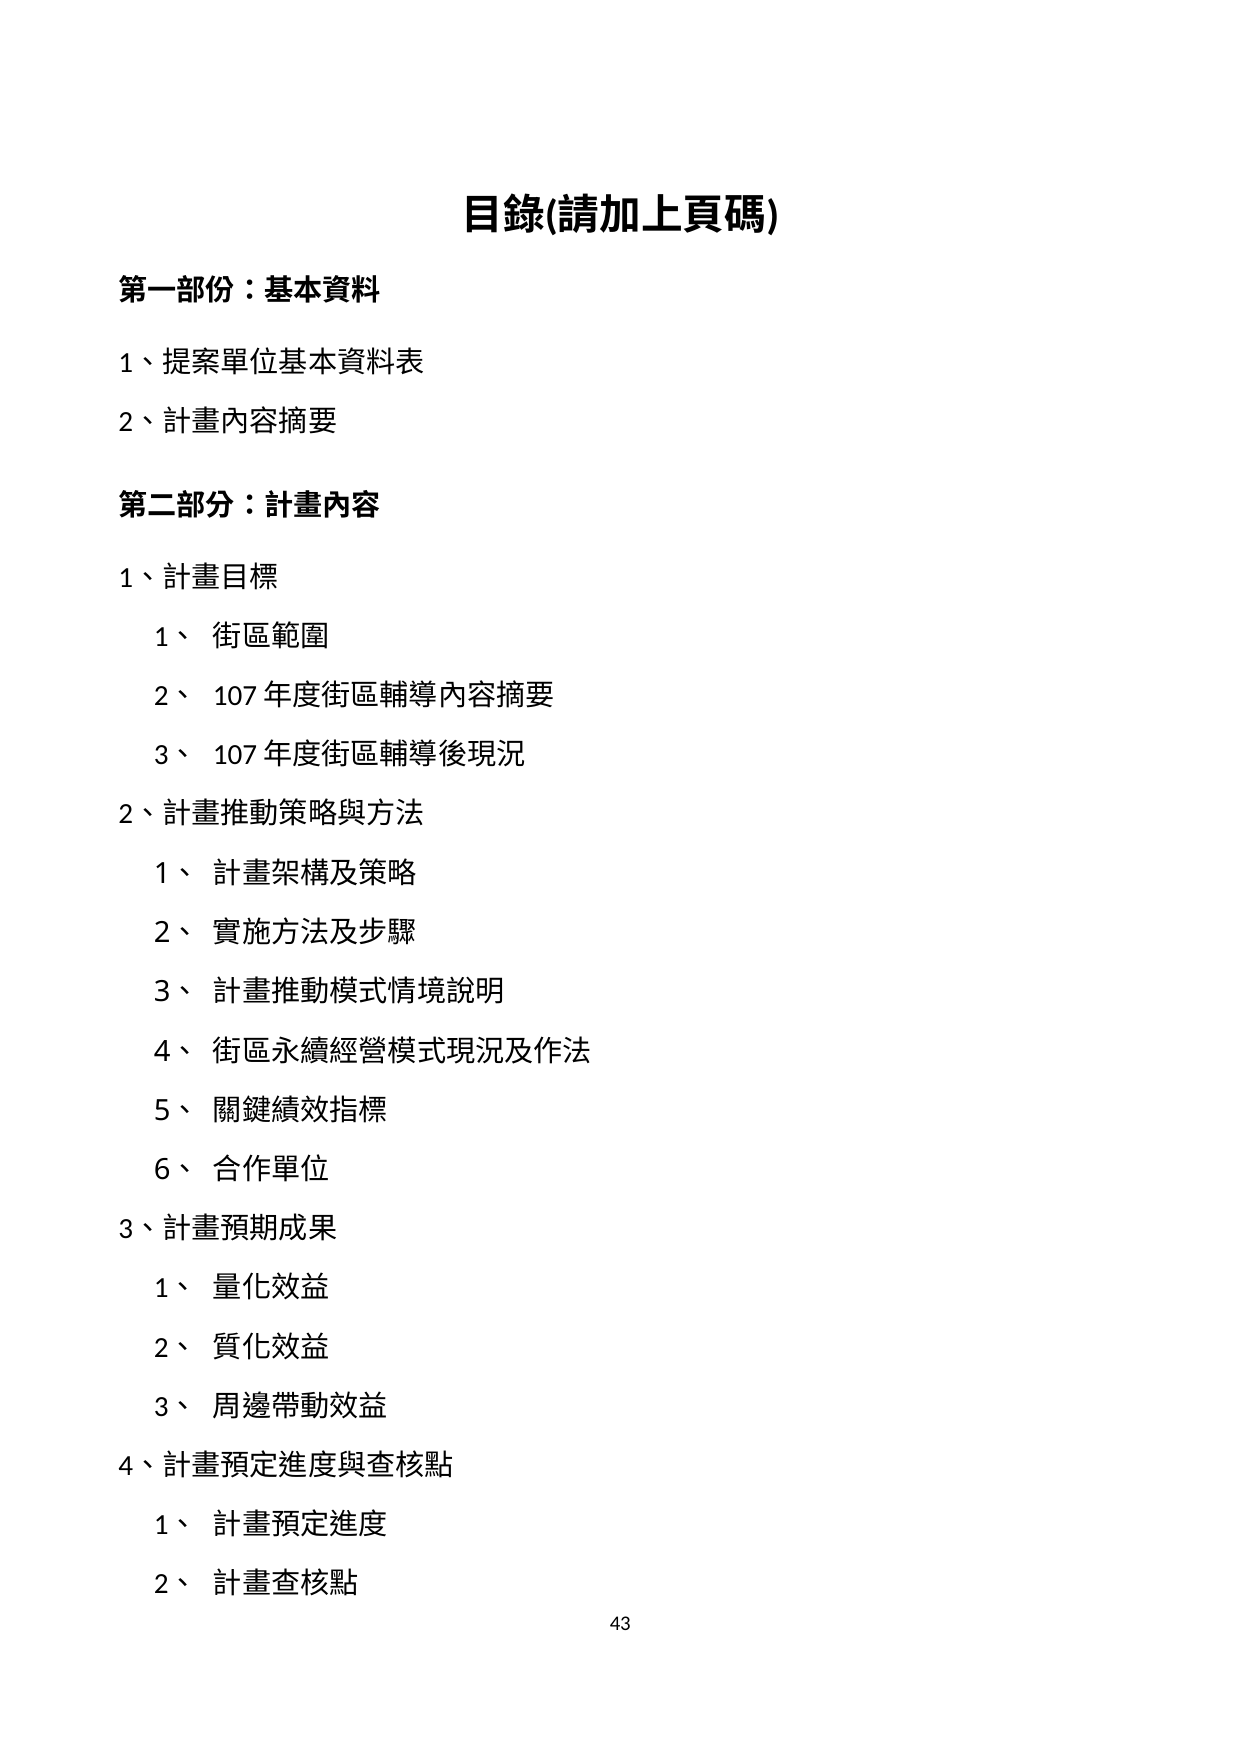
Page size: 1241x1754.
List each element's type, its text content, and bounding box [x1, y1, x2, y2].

list 量化效益 [153, 1264, 1122, 1306]
list 4、計畫預定進度與查核點 [118, 1442, 1122, 1484]
text 第一部份：基本資料 [118, 267, 1122, 309]
list 街區範圍 [153, 613, 1122, 655]
list 計畫查核點 [153, 1560, 1122, 1602]
list 計畫預定進度 [153, 1501, 1122, 1543]
text 第二部分：計畫內容 [118, 482, 1122, 524]
list 街區永續經營模式現況及作法 [153, 1027, 1122, 1069]
list 關鍵績效指標 [153, 1086, 1122, 1129]
list 合作單位 [153, 1146, 1122, 1188]
list 107年度街區輔導內容摘要 [153, 672, 1122, 714]
list 3、計畫預期成果 [118, 1205, 1122, 1247]
list 1、提案單位基本資料表 [118, 338, 1122, 381]
list 計畫架構及策略 [153, 849, 1122, 892]
list 質化效益 [153, 1323, 1122, 1366]
list 2、計畫推動策略與方法 [118, 790, 1122, 832]
list 實施方法及步驟 [153, 908, 1122, 951]
list 107年度街區輔導後現況 [153, 731, 1122, 773]
list 計畫推動模式情境說明 [153, 968, 1122, 1010]
list 2、計畫內容摘要 [118, 398, 1122, 440]
text 目錄(請加上頁碼) [118, 181, 1122, 242]
list 周邊帶動效益 [153, 1382, 1122, 1425]
list 1、計畫目標 [118, 553, 1122, 596]
